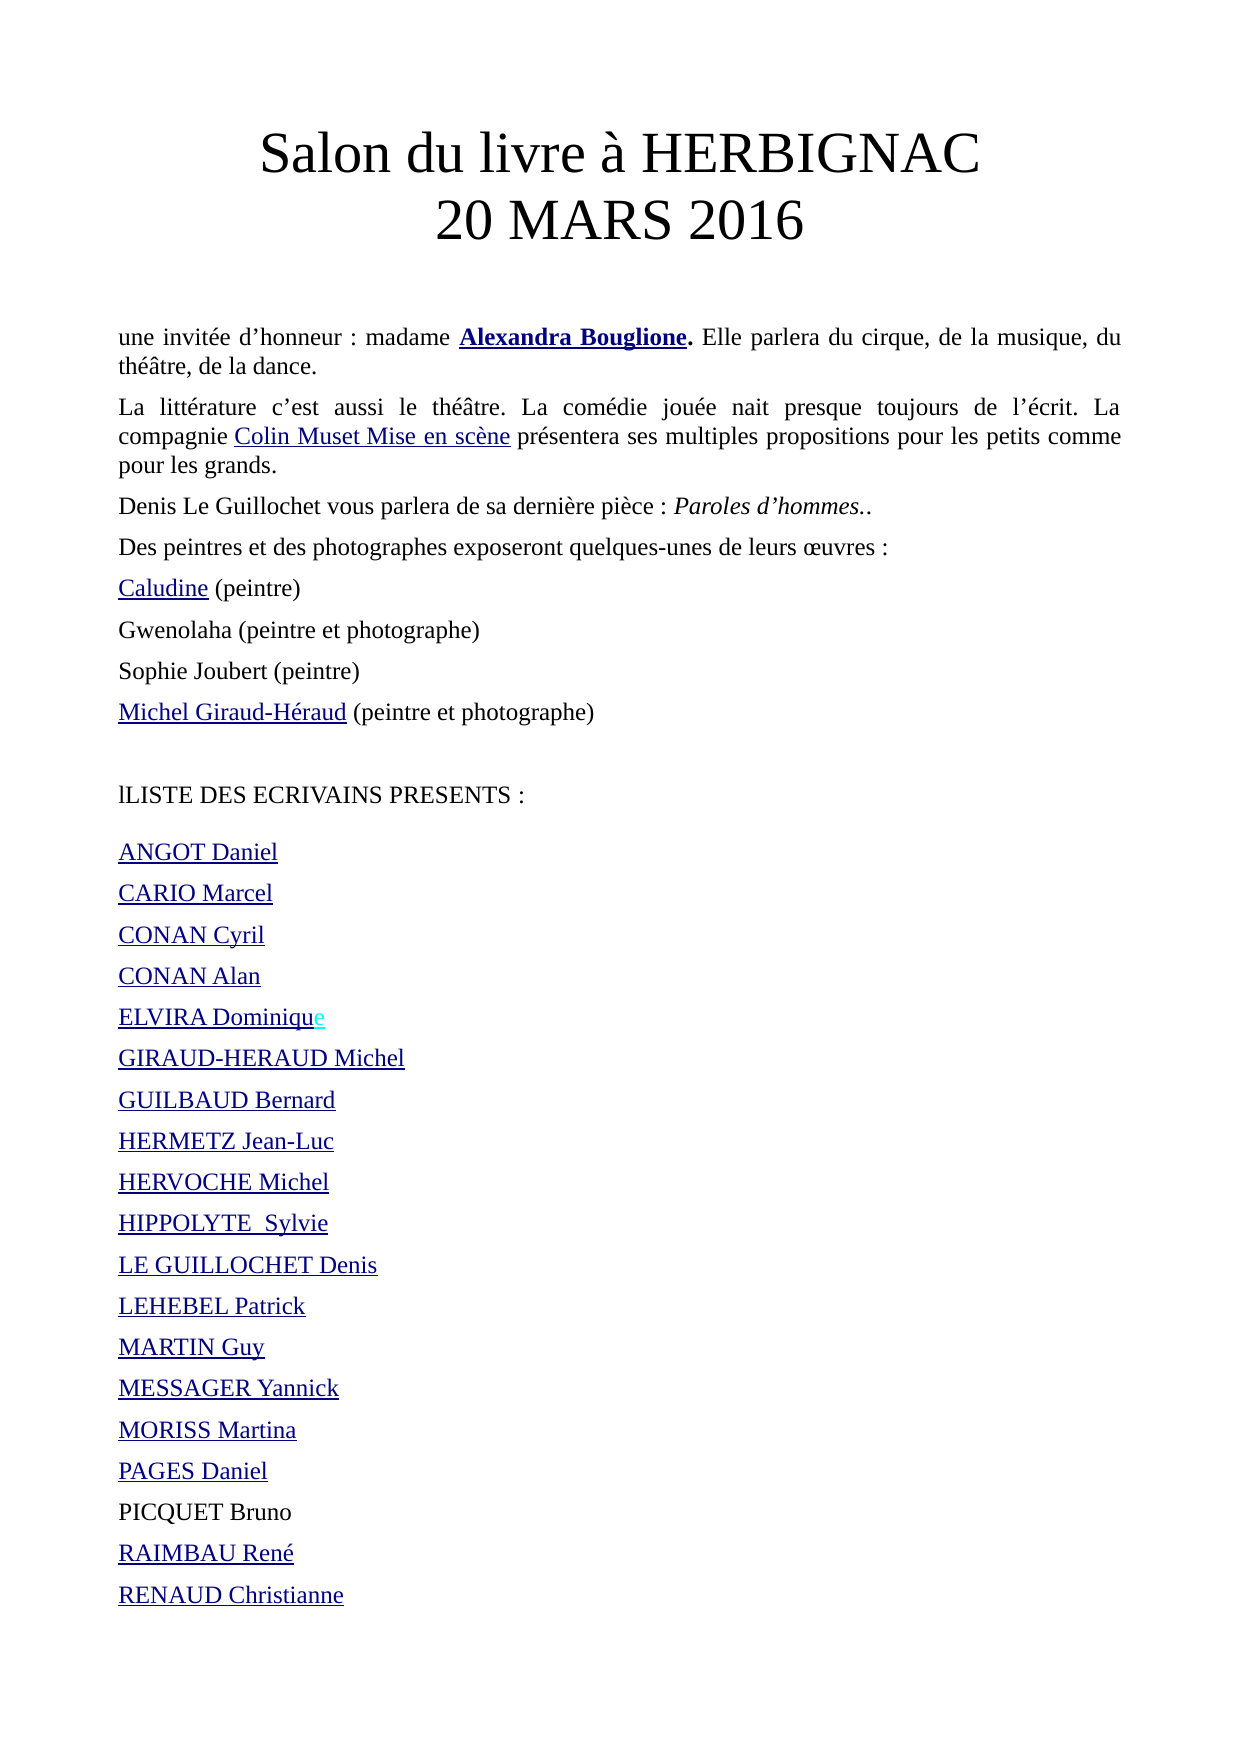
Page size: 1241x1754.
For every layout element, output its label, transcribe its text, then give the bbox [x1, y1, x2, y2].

text Des peintres et des photographes exposeront quelques-unes de leurs œuvres : [118, 532, 1122, 561]
text Gwenolaha (peintre et photographe) [118, 615, 1122, 643]
text MORISS Martina [118, 1415, 1122, 1443]
text LE GUILLOCHET Denis [118, 1250, 1122, 1278]
text CARIO Marcel [118, 878, 1122, 907]
text MESSAGER Yannick [118, 1373, 1122, 1402]
text ANGOT Daniel [118, 837, 1122, 866]
text GIRAUD-HERAUD Michel [118, 1043, 1122, 1072]
text Caludine (peintre) [118, 573, 1122, 602]
text Salon du livre à HERBIGNAC [118, 118, 1122, 185]
text CONAN Cyril [118, 920, 1122, 948]
text Michel Giraud-Héraud (peintre et photographe) [118, 697, 1122, 726]
text Denis Le Guillochet vous parlera de sa dernière pièce : Paroles d’hommes.. [118, 491, 1122, 520]
text HERMETZ Jean-Luc [118, 1126, 1122, 1155]
text Sophie Joubert (peintre) [118, 656, 1122, 685]
text MARTIN Guy [118, 1332, 1122, 1361]
text lLISTE DES ECRIVAINS PRESENTS : [118, 780, 1122, 808]
text PICQUET Bruno [118, 1497, 1122, 1526]
text PAGES Daniel [118, 1456, 1122, 1485]
text HERVOCHE Michel [118, 1167, 1122, 1196]
text RENAUD Christianne [118, 1580, 1122, 1608]
text RAIMBAU René [118, 1538, 1122, 1567]
text GUILBAUD Bernard [118, 1085, 1122, 1113]
text CONAN Alan [118, 961, 1122, 990]
text LEHEBEL Patrick [118, 1291, 1122, 1320]
text une invitée d’honneur : madame Alexandra Bouglione. Elle parlera du cirque, de la musique, du théâtre, de la dance. [118, 322, 1122, 380]
text ELVIRA Dominique [118, 1002, 1122, 1031]
text 20 MARS 2016 [118, 185, 1122, 252]
text HIPPOLYTE Sylvie [118, 1208, 1122, 1237]
text La littérature c’est aussi le théâtre. La comédie jouée nait presque toujours de l’écrit. La compagnie Colin Muset Mise en scène présentera ses multiples propositions pour les petits comme pour les grands. [118, 392, 1122, 478]
